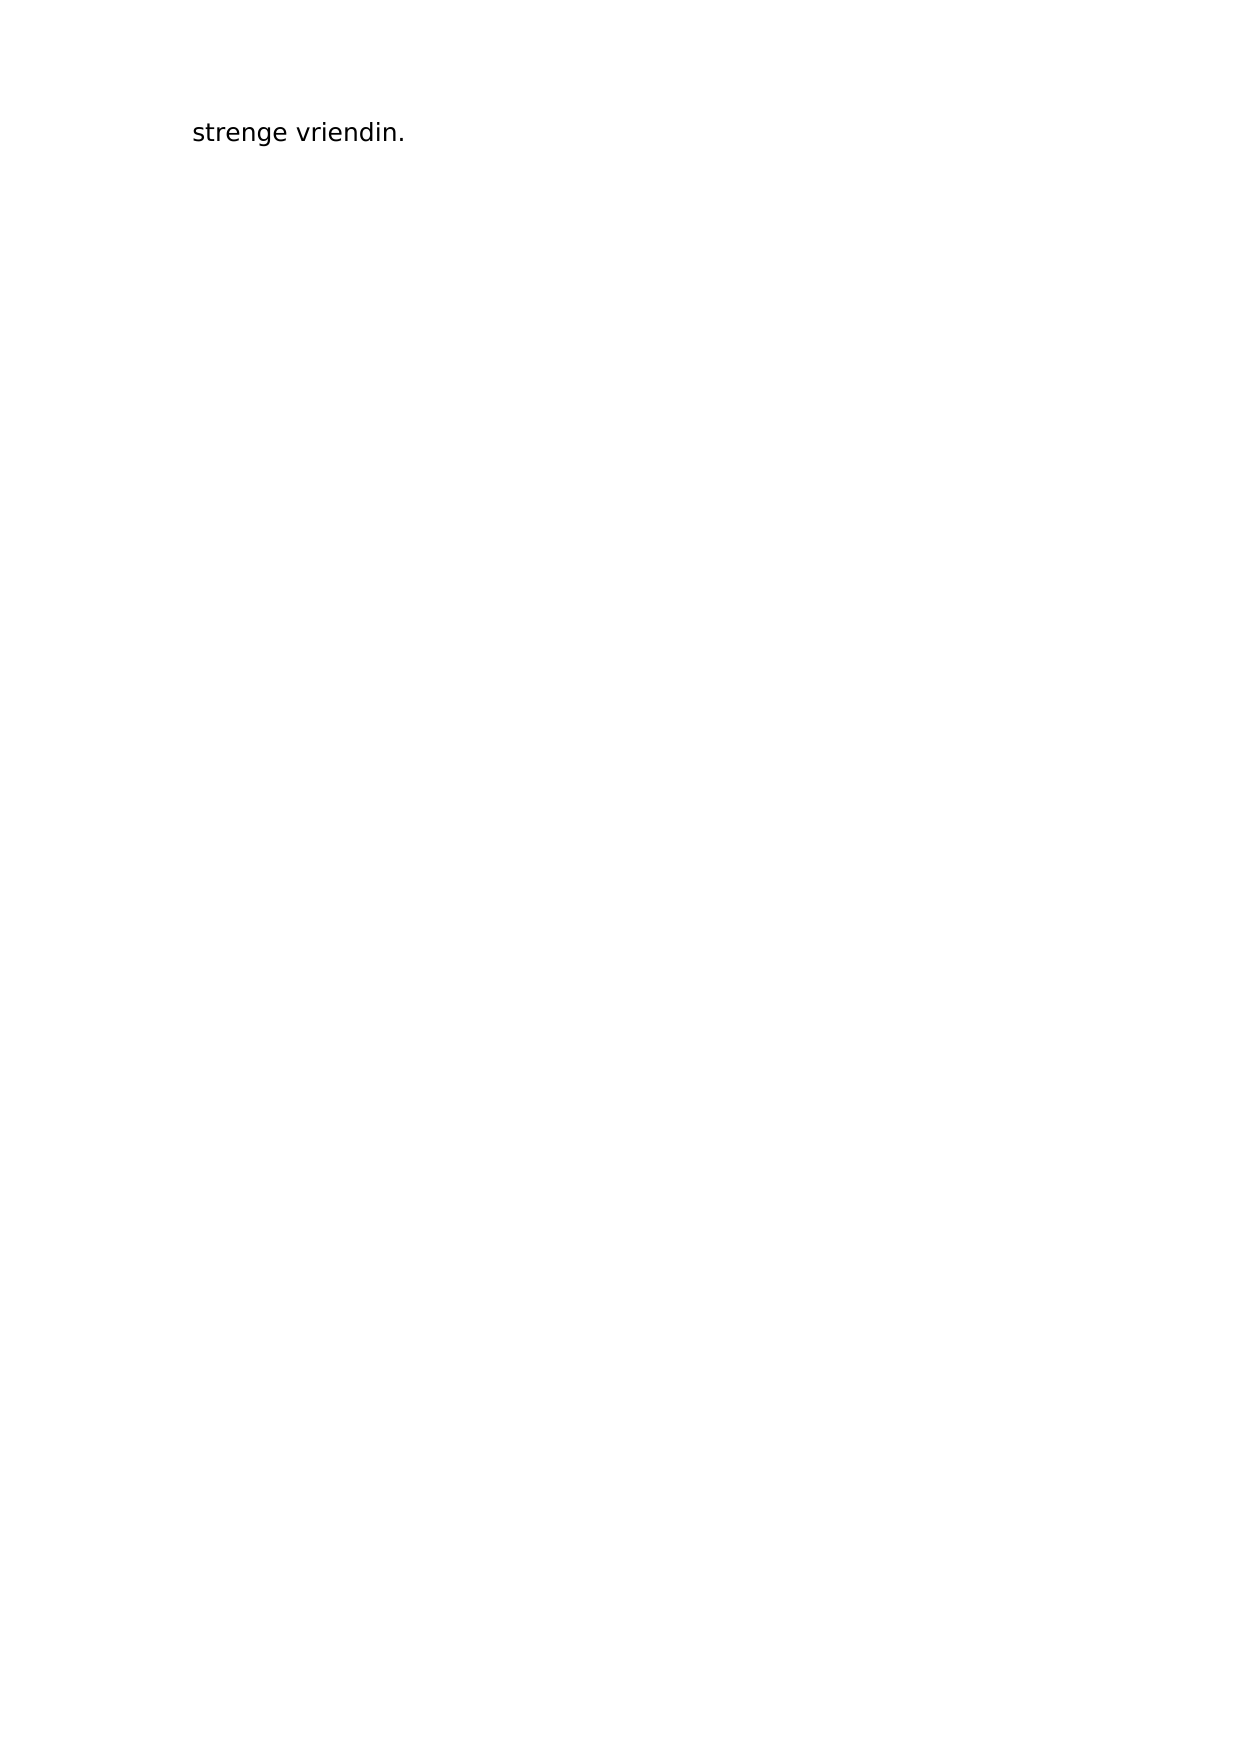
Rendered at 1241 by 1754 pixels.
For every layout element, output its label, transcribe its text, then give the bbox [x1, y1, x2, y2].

list strenge vriendin. [177, 118, 1122, 147]
